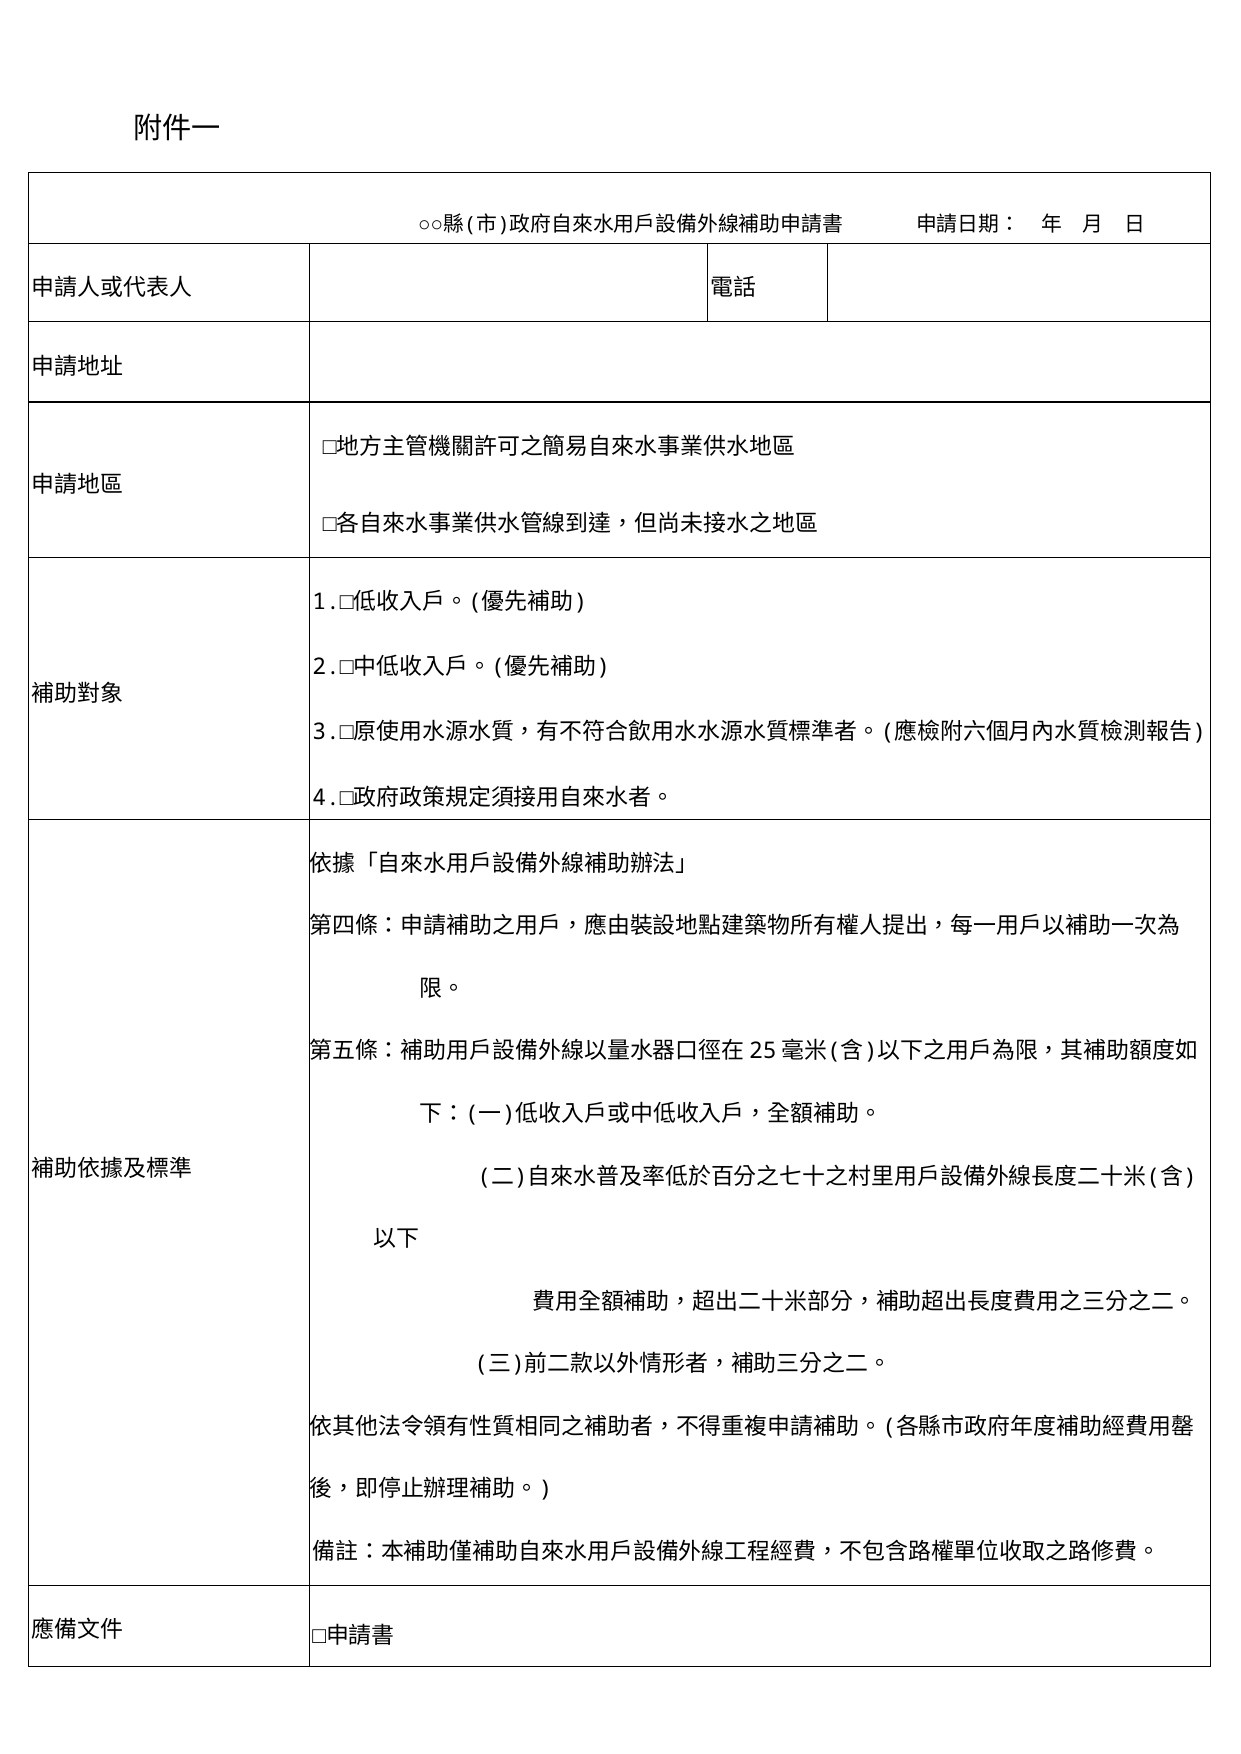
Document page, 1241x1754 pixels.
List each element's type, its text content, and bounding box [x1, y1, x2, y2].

table_cell 申請地址 [29, 322, 309, 401]
table_cell 電話 [708, 244, 827, 321]
table_cell 申請地區 [29, 403, 309, 557]
table_cell □地方主管機關許可之簡易自來水事業供水地區 □各自來水事業供水管線到達，但尚未接水之地區 [310, 403, 1210, 557]
table_cell 依據「自來水用戶設備外線補助辦法」 第四條：申請補助之用戶，應由裝設地點建築物所有權人提出，每一用戶以補助一次為 限。 第五條：補助用戶設備外線以量水器口徑在25毫米(含)以下之用戶為限，其補助額度如 下：(一)低收入戶或中低收入戶，全額補助。 (二)自來水普及率低於百分之七十之村里用戶設備外線長度二十米(含)以下 費用全額補助，超出二十米部分，補助超出長度費用之三分之二。 (三)前二款以外情形者，補助三分之二。 依其他法令領有性質相同之補助者，不得重複申請補助。(各縣市政府年度補助經費用罄 後，即停止辦理補助。) 備註：本補助僅補助自來水用戶設備外線工程經費，不包含路權單位收取之路修費。 [310, 820, 1210, 1585]
text 附件一 [133, 104, 1137, 147]
table_cell [828, 244, 1210, 321]
table_cell 申請人或代表人 [29, 244, 309, 321]
table_cell 補助對象 [29, 558, 309, 818]
table_header ○○縣(市)政府自來水用戶設備外線補助申請書 申請日期： 年 月 日 [29, 173, 1210, 243]
table_cell 1.□低收入戶。(優先補助) 2.□中低收入戶。(優先補助) 3.□原使用水源水質，有不符合飲用水水源水質標準者。(應檢附六個月內水質檢測報告) 4.□政府政策規定須接用自來水者。 [310, 558, 1210, 818]
table_cell □申請書 [310, 1586, 1210, 1666]
table_cell 應備文件 [29, 1586, 309, 1666]
table_cell 補助依據及標準 [29, 820, 309, 1585]
table_cell [310, 244, 707, 321]
table_cell [310, 322, 1210, 401]
